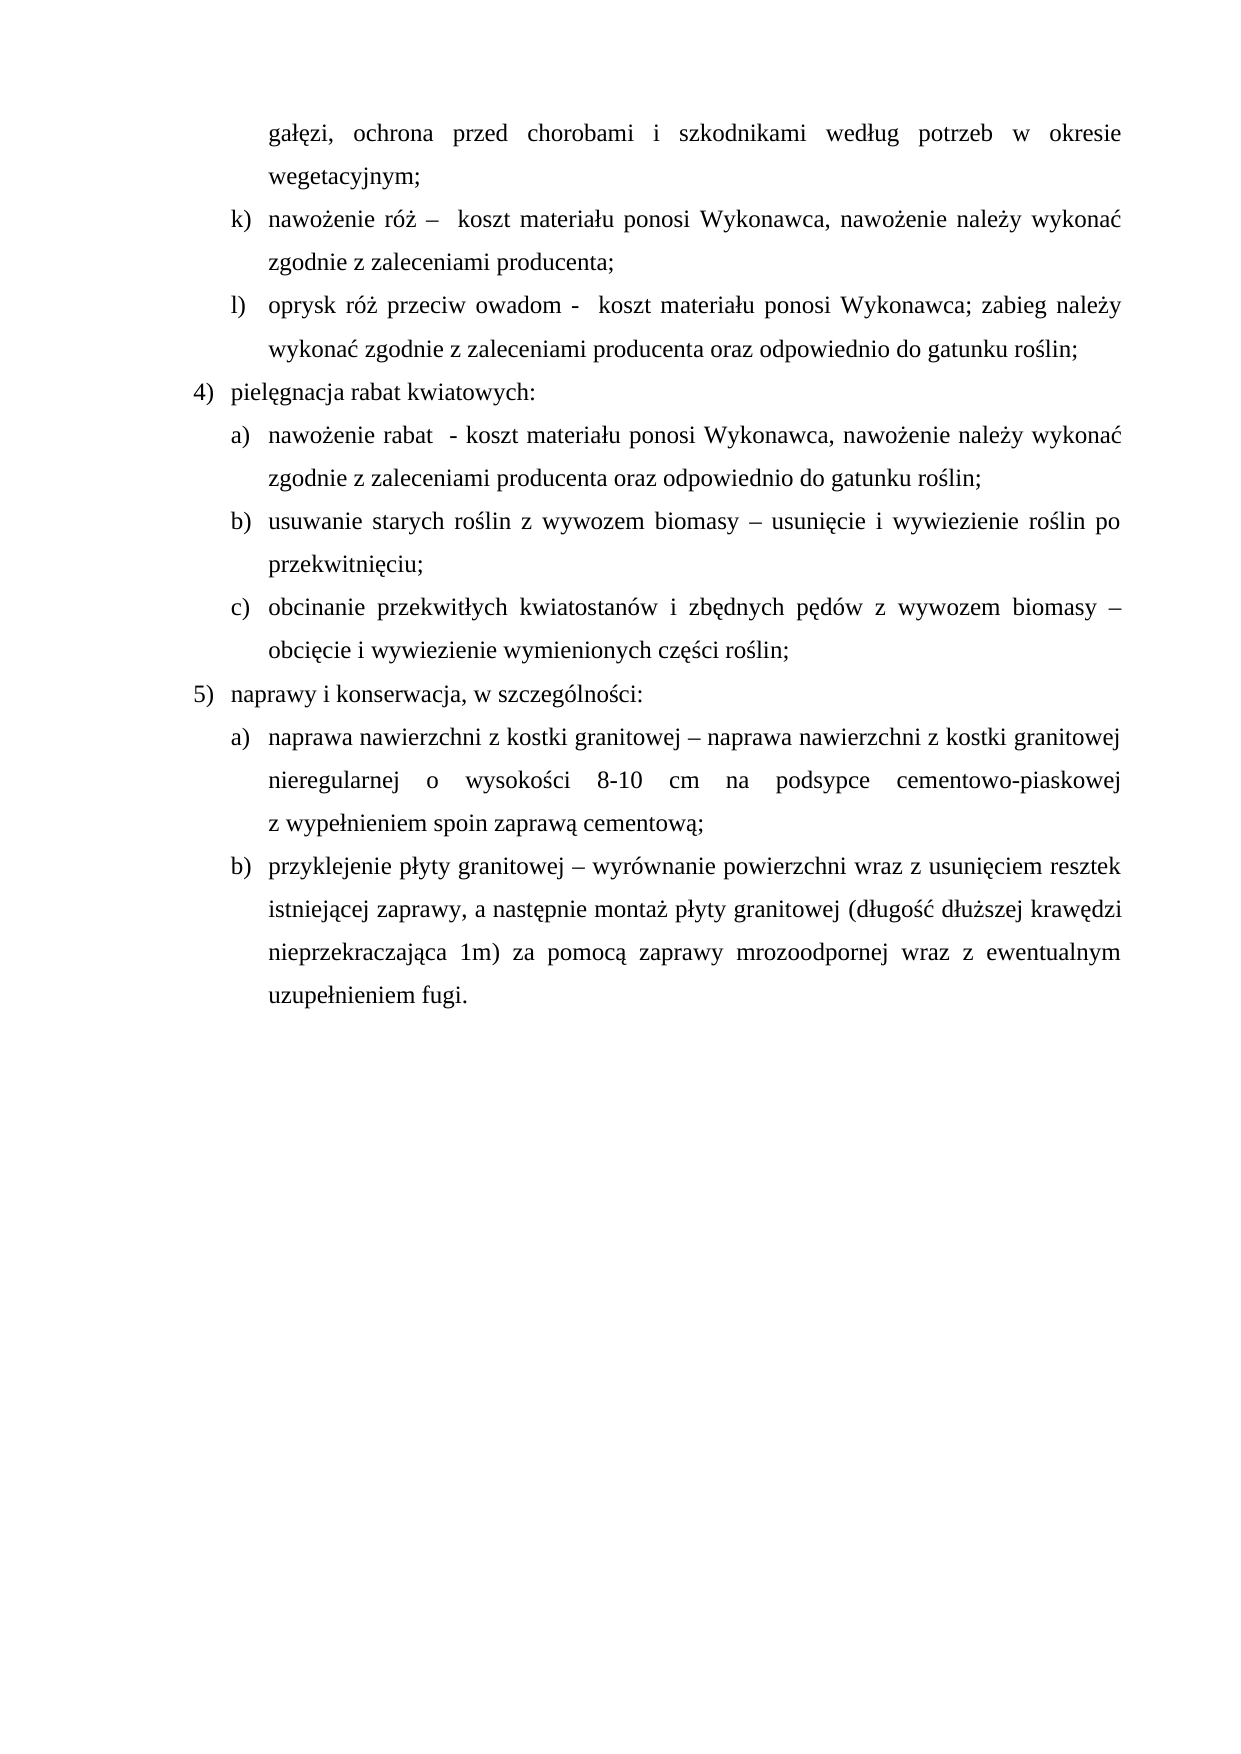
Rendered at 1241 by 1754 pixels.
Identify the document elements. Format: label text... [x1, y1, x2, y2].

list przyklejenie płyty granitowej – wyrównanie powierzchni wraz z usunięciem resztek istniejącej zaprawy, a następnie montaż płyty granitowej (długość dłuższej krawędzi nieprzekraczająca 1m) za pomocą zaprawy mrozoodpornej wraz z ewentualnym uzupełnieniem fugi. [231, 851, 1122, 1009]
list obcinanie przekwitłych kwiatostanów i zbędnych pędów z wywozem biomasy – obcięcie i wywiezienie wymienionych części roślin; [231, 592, 1122, 664]
list gałęzi, ochrona przed chorobami i szkodnikami według potrzeb w okresie wegetacyjnym; [231, 118, 1122, 190]
list nawożenie rabat - koszt materiału ponosi Wykonawca, nawożenie należy wykonać zgodnie z zaleceniami producenta oraz odpowiednio do gatunku roślin; [231, 420, 1122, 492]
list nawożenie róż – koszt materiału ponosi Wykonawca, nawożenie należy wykonać zgodnie z zaleceniami producenta; [231, 204, 1122, 276]
list naprawy i konserwacja, w szczególności: [193, 679, 1122, 707]
list pielęgnacja rabat kwiatowych: [193, 377, 1122, 406]
list usuwanie starych roślin z wywozem biomasy – usunięcie i wywiezienie roślin po przekwitnięciu; [231, 506, 1122, 578]
list oprysk róż przeciw owadom - koszt materiału ponosi Wykonawca; zabieg należy wykonać zgodnie z zaleceniami producenta oraz odpowiednio do gatunku roślin; [231, 291, 1122, 362]
list naprawa nawierzchni z kostki granitowej – naprawa nawierzchni z kostki granitowej nieregularnej o wysokości 8-10 cm na podsypce cementowo-piaskowej z wypełnieniem spoin zaprawą cementową; [231, 722, 1122, 837]
